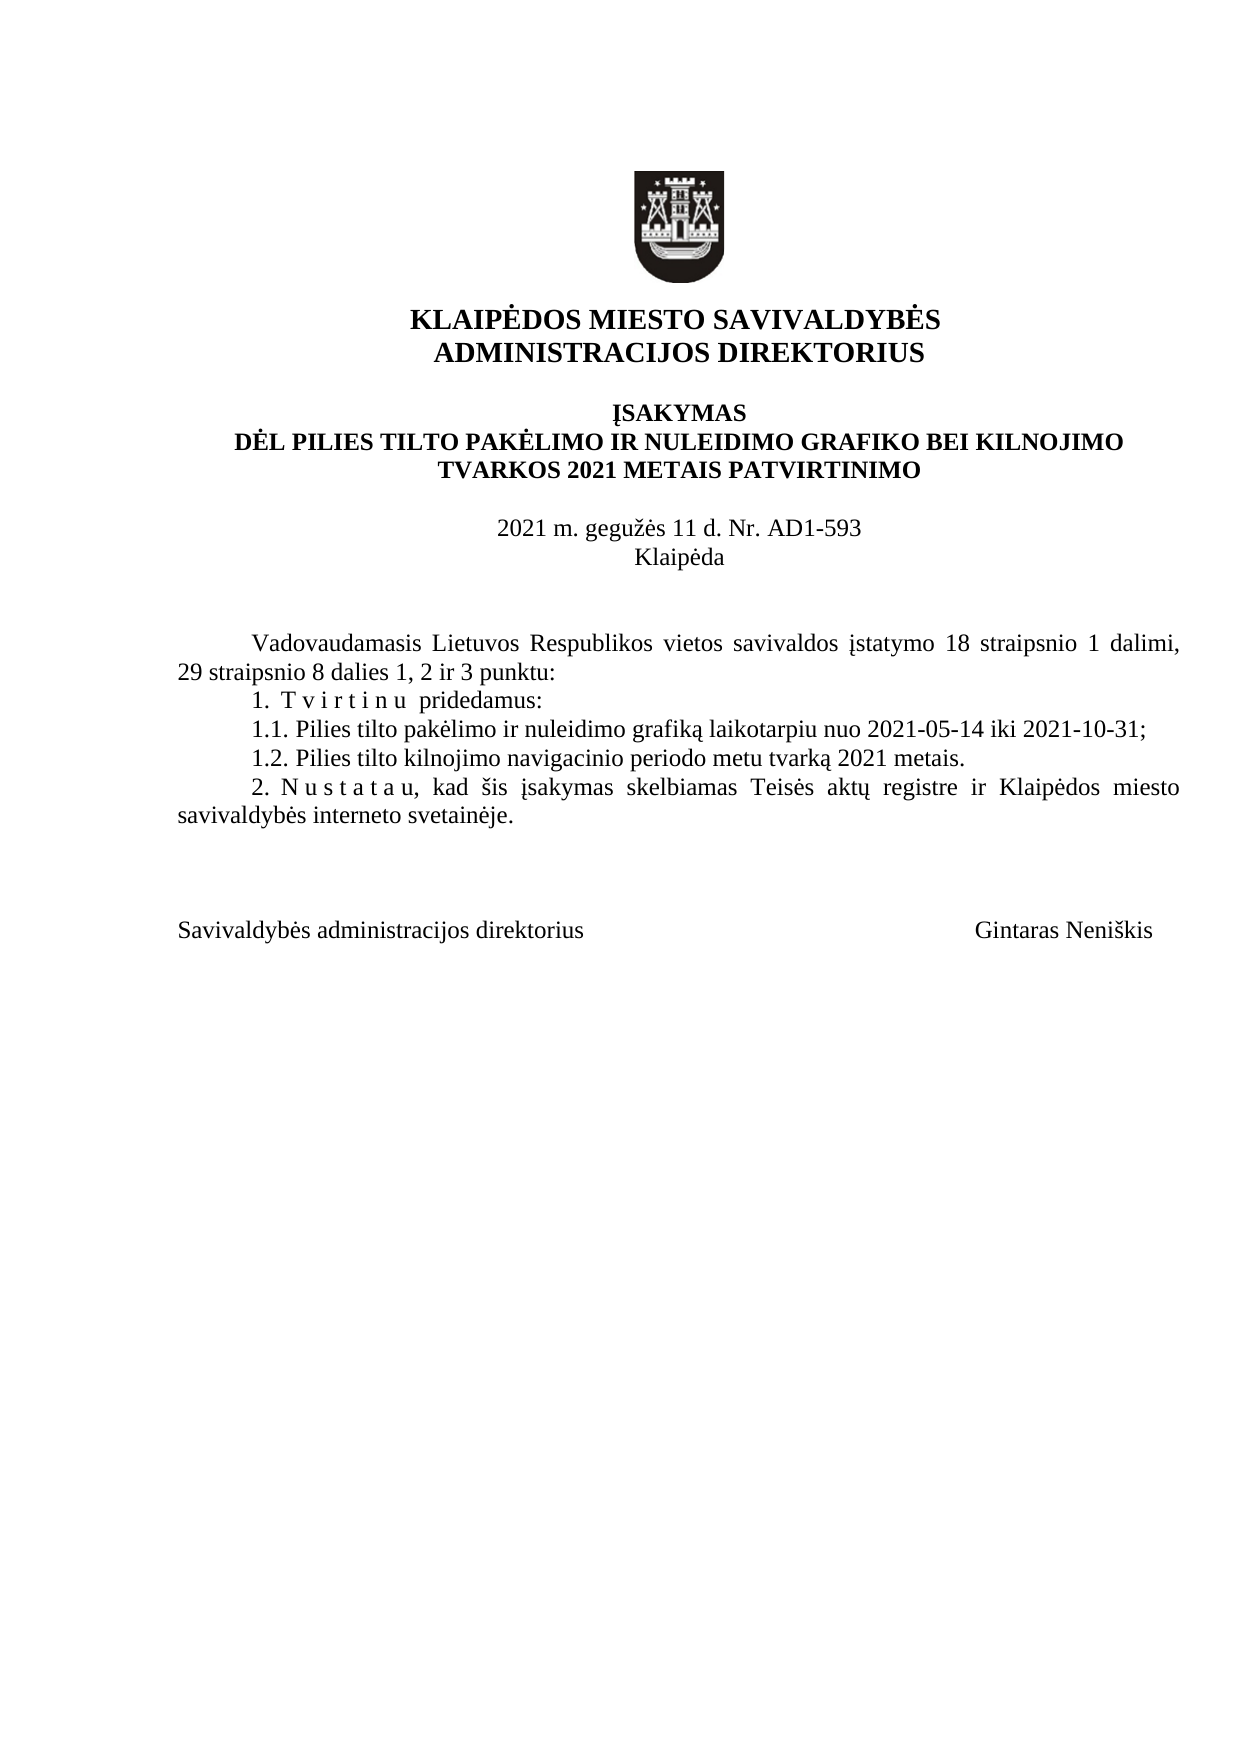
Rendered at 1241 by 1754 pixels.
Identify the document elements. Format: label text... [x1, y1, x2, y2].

text ĮSAKYMAS [177, 398, 1181, 427]
text DĖL PILIES TILTO PAKĖLIMO IR NULEIDIMO GRAFIKO bei kilnojimo tvarkOS 2021 metais PATVIRTINIMO [177, 427, 1181, 484]
text 1.1. Pilies tilto pakėlimo ir nuleidimo grafiką laikotarpiu nuo 2021-05-14 iki 2021-10-31; [177, 714, 1181, 743]
text Vadovaudamasis Lietuvos Respublikos vietos savivaldos įstatymo 18 straipsnio 1 dalimi, 29 straipsnio 8 dalies 1, 2 ir 3 punktu: [177, 628, 1181, 685]
text Savivaldybės administracijos direktorius Gintaras Neniškis [177, 915, 1181, 944]
text 2021 m. gegužės 11 d. Nr. AD1-593 [177, 513, 1181, 542]
text ADMINISTRACIJOS DIREKTORIUS [177, 336, 1181, 369]
text 2. Nustatau, kad šis įsakymas skelbiamas Teisės aktų registre ir Klaipėdos miesto savivaldybės interneto svetainėje. [177, 772, 1181, 829]
text KLAIPĖDOS MIESTO SAVIVALDYBĖS [177, 302, 1181, 336]
text 1. Tvirtinu pridedamus: [177, 685, 1181, 714]
text 1.2. Pilies tilto kilnojimo navigacinio periodo metu tvarką 2021 metais. [177, 743, 1181, 772]
text Klaipėda [177, 542, 1181, 570]
